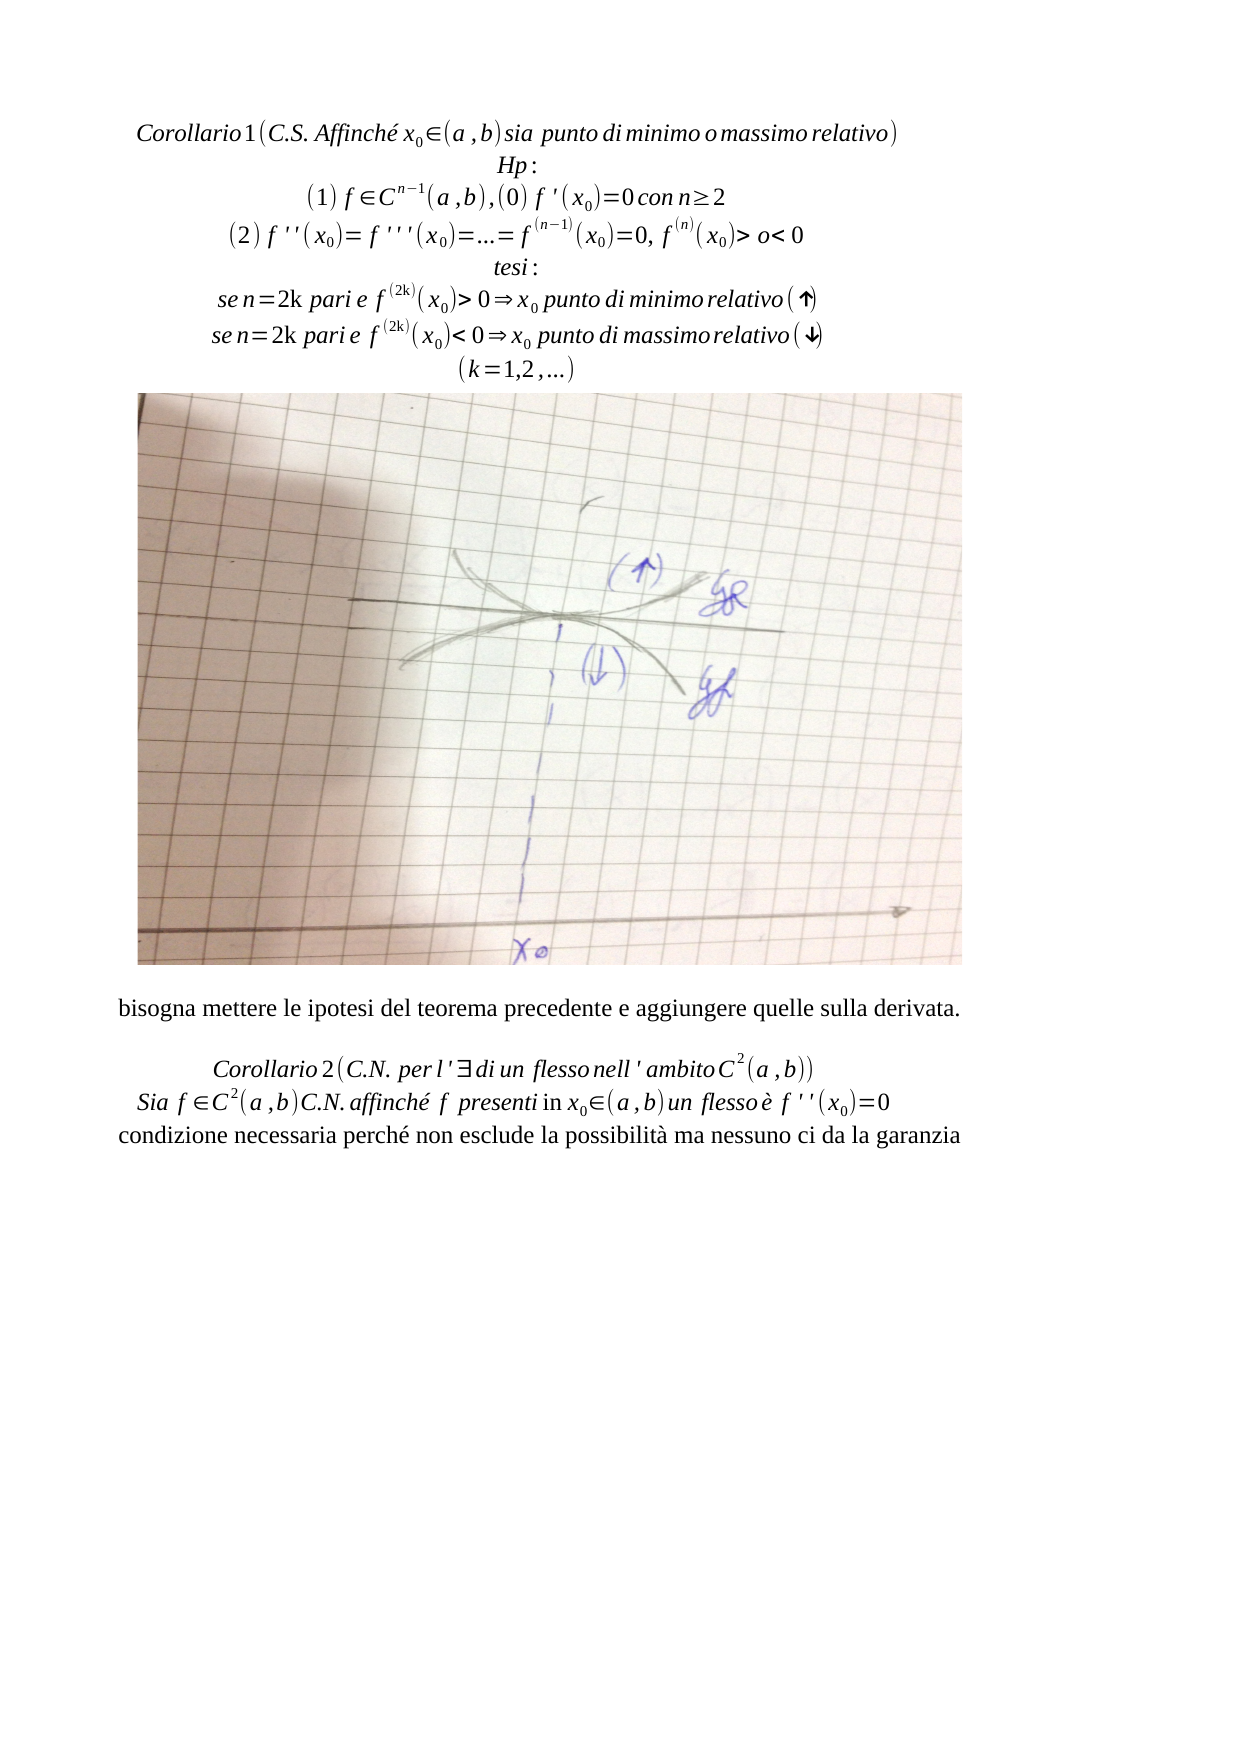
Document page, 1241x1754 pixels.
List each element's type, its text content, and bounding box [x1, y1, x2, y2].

text bisogna mettere le ipotesi del teorema precedente e aggiungere quelle sulla derivata. [118, 993, 1122, 1022]
text condizione necessaria perché non esclude la possibilità ma nessuno ci da la garanzia [118, 1120, 1122, 1148]
